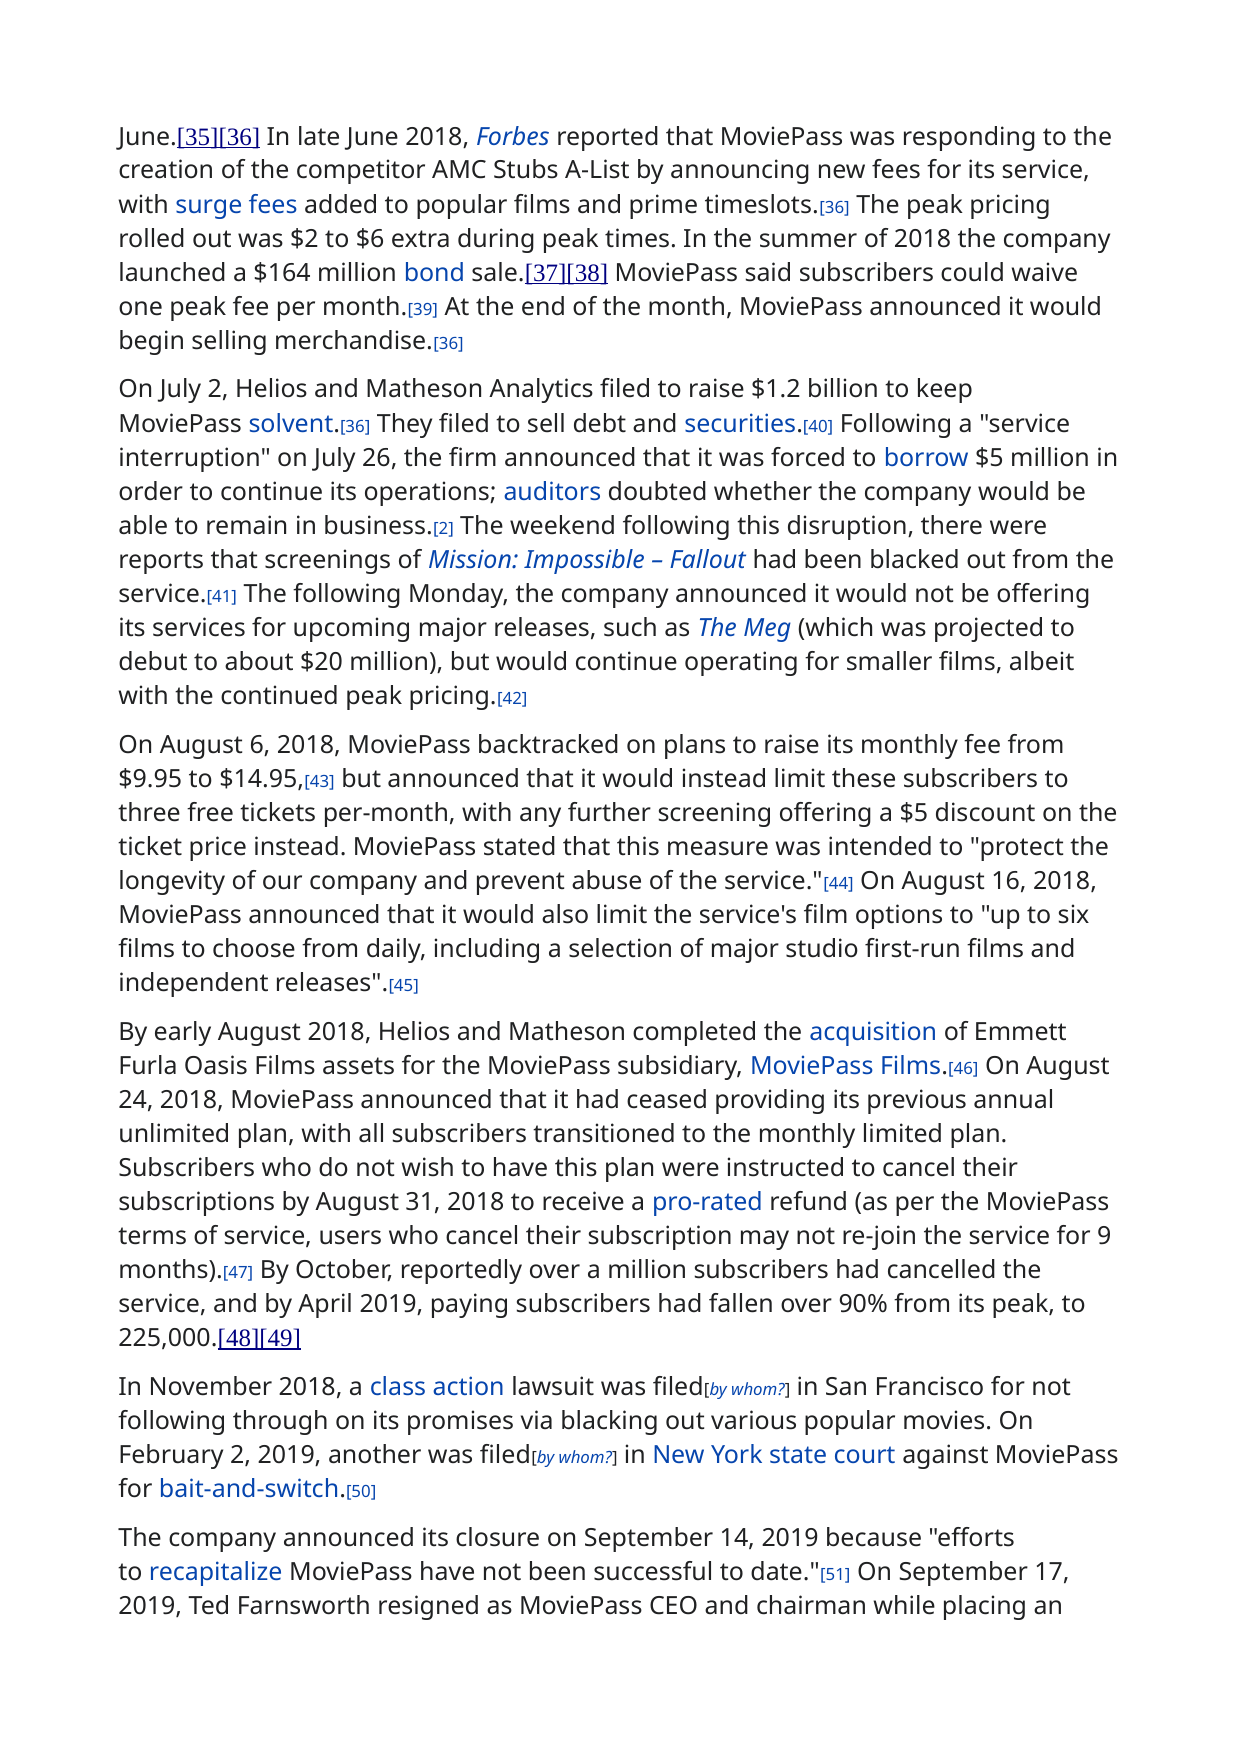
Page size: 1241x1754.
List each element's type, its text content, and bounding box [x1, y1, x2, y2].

text By early August 2018, Helios and Matheson completed the acquisition of Emmett Furla Oasis Films assets for the MoviePass subsidiary, MoviePass Films.[46] On August 24, 2018, MoviePass announced that it had ceased providing its previous annual unlimited plan, with all subscribers transitioned to the monthly limited plan. Subscribers who do not wish to have this plan were instructed to cancel their subscriptions by August 31, 2018 to receive a pro-rated refund (as per the MoviePass terms of service, users who cancel their subscription may not re-join the service for 9 months).[47] By October, reportedly over a million subscribers had cancelled the service, and by April 2019, paying subscribers had fallen over 90% from its peak, to 225,000.[48][49] [118, 1013, 1122, 1354]
text June.[35][36] In late June 2018, Forbes reported that MoviePass was responding to the creation of the competitor AMC Stubs A-List by announcing new fees for its service, with surge fees added to popular films and prime timeslots.[36] The peak pricing rolled out was $2 to $6 extra during peak times. In the summer of 2018 the company launched a $164 million bond sale.[37][38] MoviePass said subscribers could waive one peak fee per month.[39] At the end of the month, MoviePass announced it would begin selling merchandise.[36] [118, 118, 1122, 357]
text On August 6, 2018, MoviePass backtracked on plans to raise its monthly fee from $9.95 to $14.95,[43] but announced that it would instead limit these subscribers to three free tickets per-month, with any further screening offering a $5 discount on the ticket price instead. MoviePass stated that this measure was intended to "protect the longevity of our company and prevent abuse of the service."[44] On August 16, 2018, MoviePass announced that it would also limit the service's film options to "up to six films to choose from daily, including a selection of major studio first-run films and independent releases".[45] [118, 726, 1122, 999]
text On July 2, Helios and Matheson Analytics filed to raise $1.2 billion to keep MoviePass solvent.[36] They filed to sell debt and securities.[40] Following a "service interruption" on July 26, the firm announced that it was forced to borrow $5 million in order to continue its operations; auditors doubted whether the company would be able to remain in business.[2] The weekend following this disruption, there were reports that screenings of Mission: Impossible – Fallout had been blacked out from the service.[41] The following Monday, the company announced it would not be offering its services for upcoming major releases, such as The Meg (which was projected to debut to about $20 million), but would continue operating for smaller films, albeit with the continued peak pricing.[42] [118, 371, 1122, 712]
text The company announced its closure on September 14, 2019 because "efforts to recapitalize MoviePass have not been successful to date."[51] On September 17, 2019, Ted Farnsworth resigned as MoviePass CEO and chairman while placing an [118, 1519, 1122, 1622]
text In November 2018, a class action lawsuit was filed[by whom?] in San Francisco for not following through on its promises via blacking out various popular movies. On February 2, 2019, another was filed[by whom?] in New York state court against MoviePass for bait-and-switch.[50] [118, 1369, 1122, 1505]
